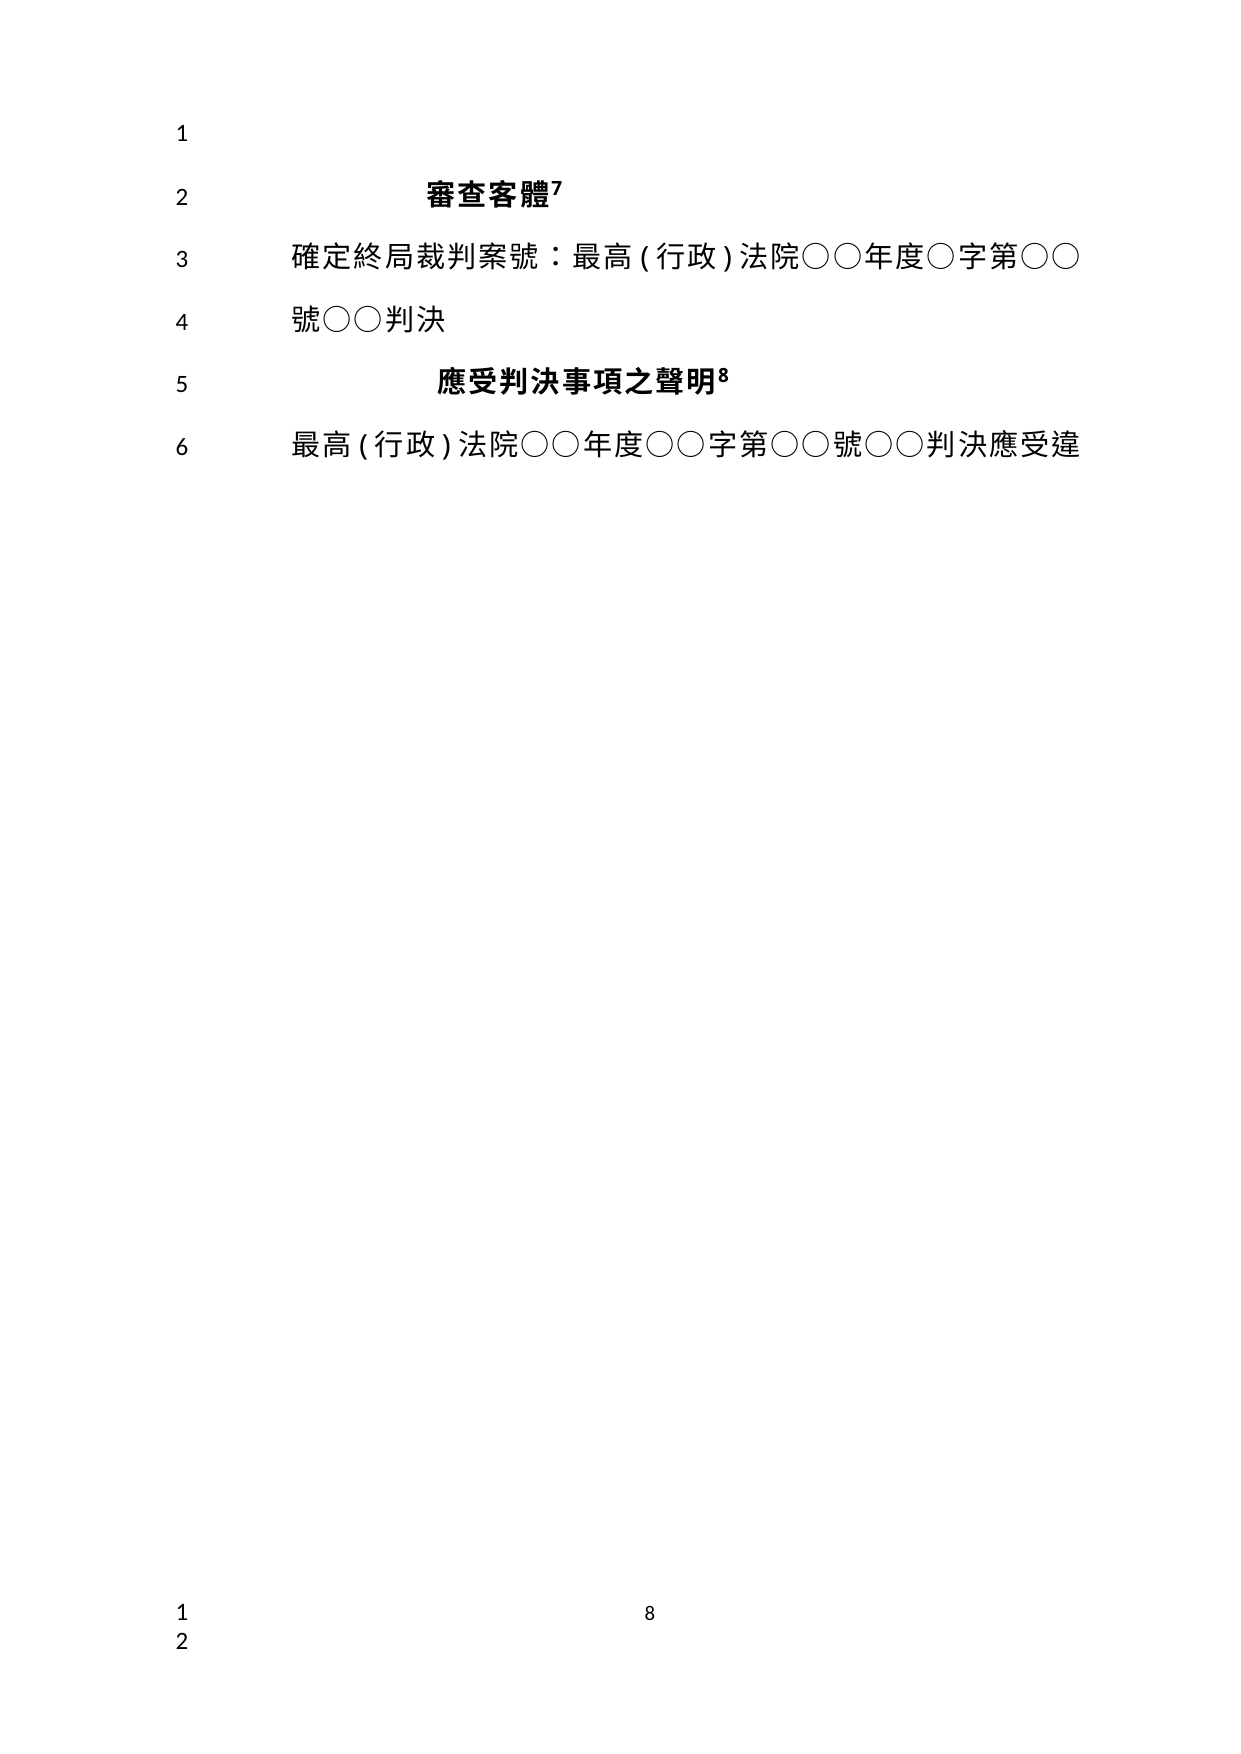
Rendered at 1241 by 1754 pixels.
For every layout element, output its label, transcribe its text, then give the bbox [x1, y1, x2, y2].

text 最高(行政)法院○○年度○○字第○○號○○判決應受違 [282, 401, 1092, 464]
text 應受判決事項之聲明 [207, 339, 1092, 401]
text 審查客體 [207, 151, 1092, 214]
text 確定終局裁判案號：最高(行政)法院○○年度○字第○○號○○判決 [282, 214, 1092, 339]
